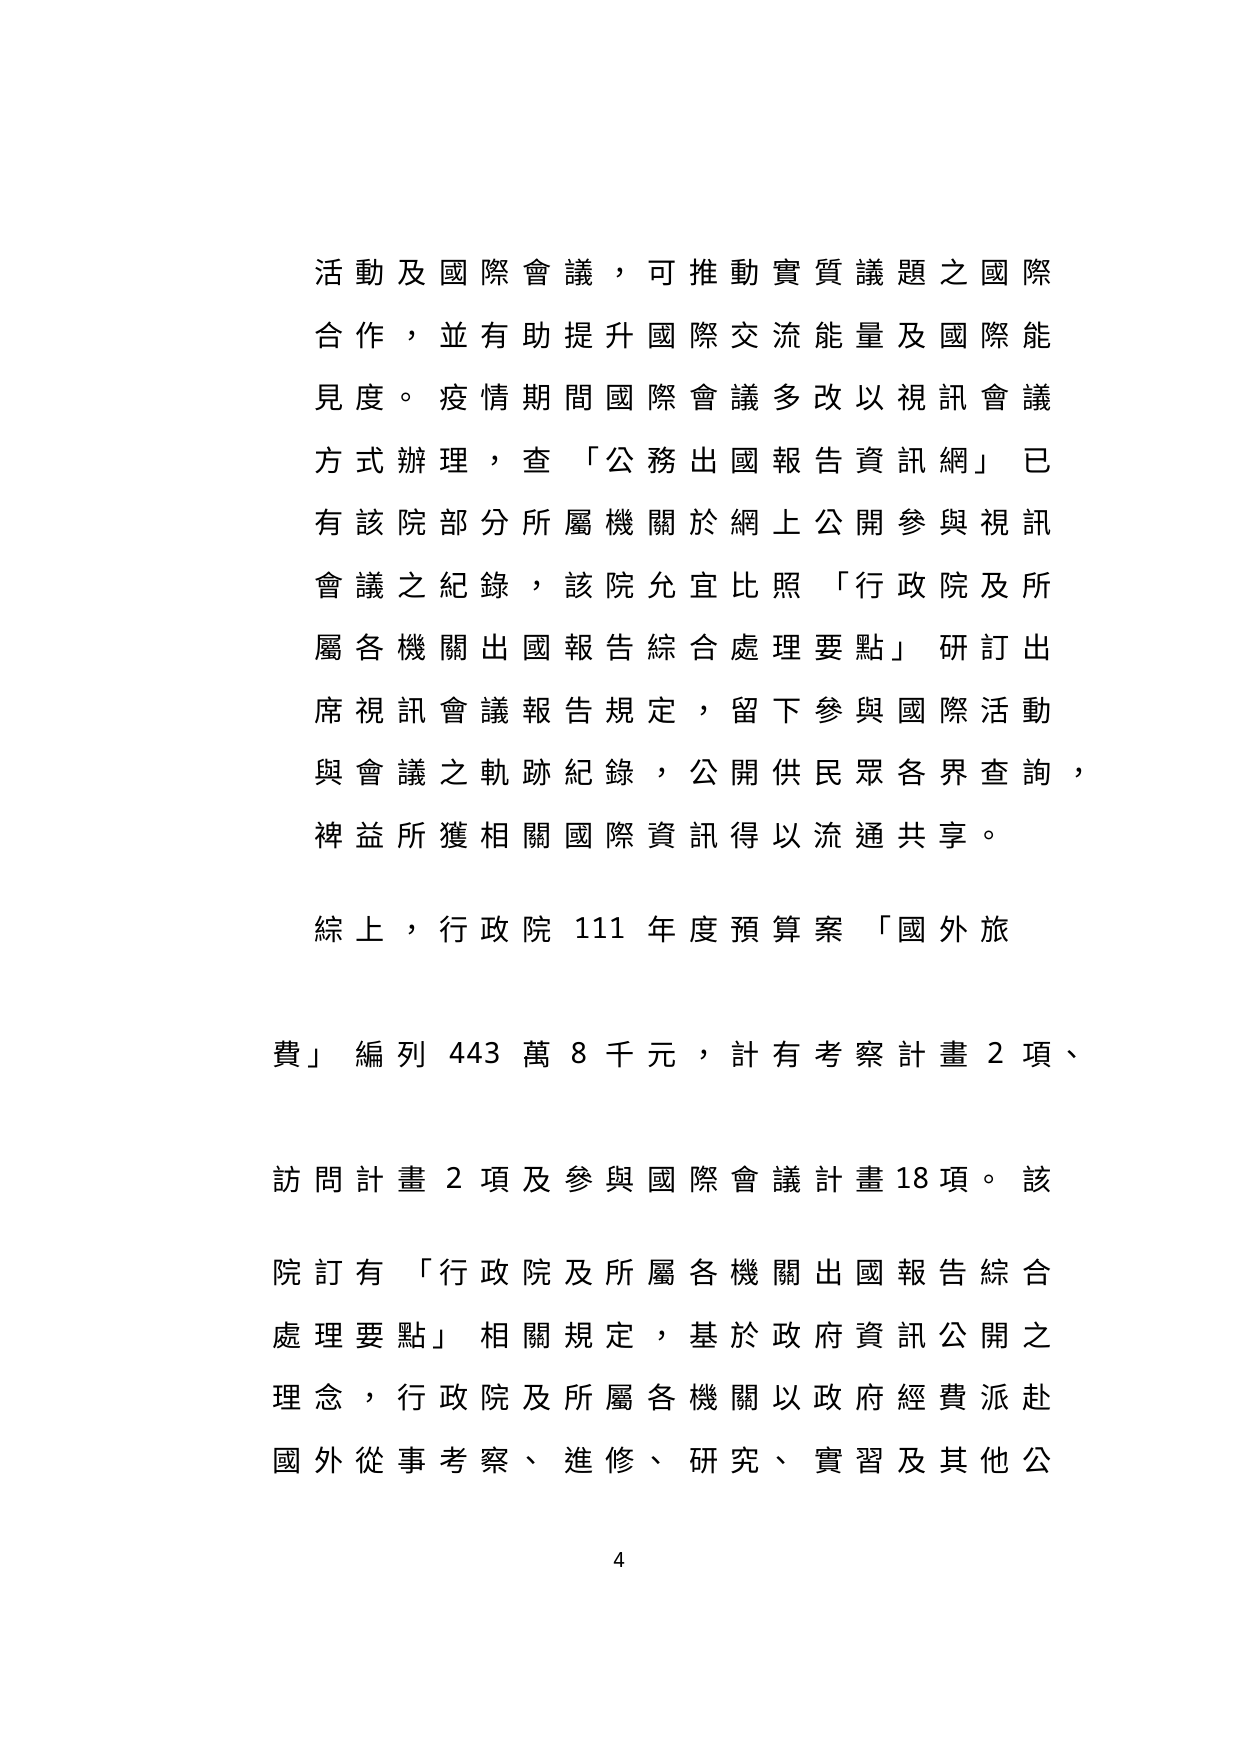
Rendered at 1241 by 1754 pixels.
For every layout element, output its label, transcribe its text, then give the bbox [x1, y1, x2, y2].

text 綜上，行政院111年度預算案「國外旅費」編列443萬8千元，計有考察計畫2項、訪問計畫2項及參與國際會議計畫18項。該院訂有「行政院及所屬各機關出國報告綜合處理要點」相關規定，基於政府資訊公開之理念，行政院及所屬各機關以政府經費派赴國外從事考察、進修、研究、實習及其他公務有關活動之人員，除屬機密性質外，返國後提出之報告，宜公開供民眾各界查詢，俾使出國所獲相關資訊得以流通共享，爰出國人員返國後，須依據規定於返國後3個月內提出出國報告。疫情期間因公出國計畫多改以參與視訊會議方式辦理，為強化我國參與國際組織活動及國際會議，提升國際交流及國際能見度，該院允宜比照「行政院及所屬各機關出國報告綜合處理要點」研訂出席視訊會議報告規定，俾利該院及所屬各機關遵循辦理，公開供民眾各界查詢，裨益所獲相關國際資訊得以流通共享。 [242, 854, 1058, 1479]
text 我國行政機關積極參與政府間國際組織活動及國際會議，可推動實質議題之國際合作，並有助提升國際交流能量及國際能見度。疫情期間國際會議多改以視訊會議方式辦理，查「公務出國報告資訊網」已有該院部分所屬機關於網上公開參與視訊會議之紀錄，該院允宜比照「行政院及所屬各機關出國報告綜合處理要點」研訂出席視訊會議報告規定，留下參與國際活動與會議之軌跡紀錄，公開供民眾各界查詢，裨益所獲相關國際資訊得以流通共享。 [271, 229, 1058, 854]
